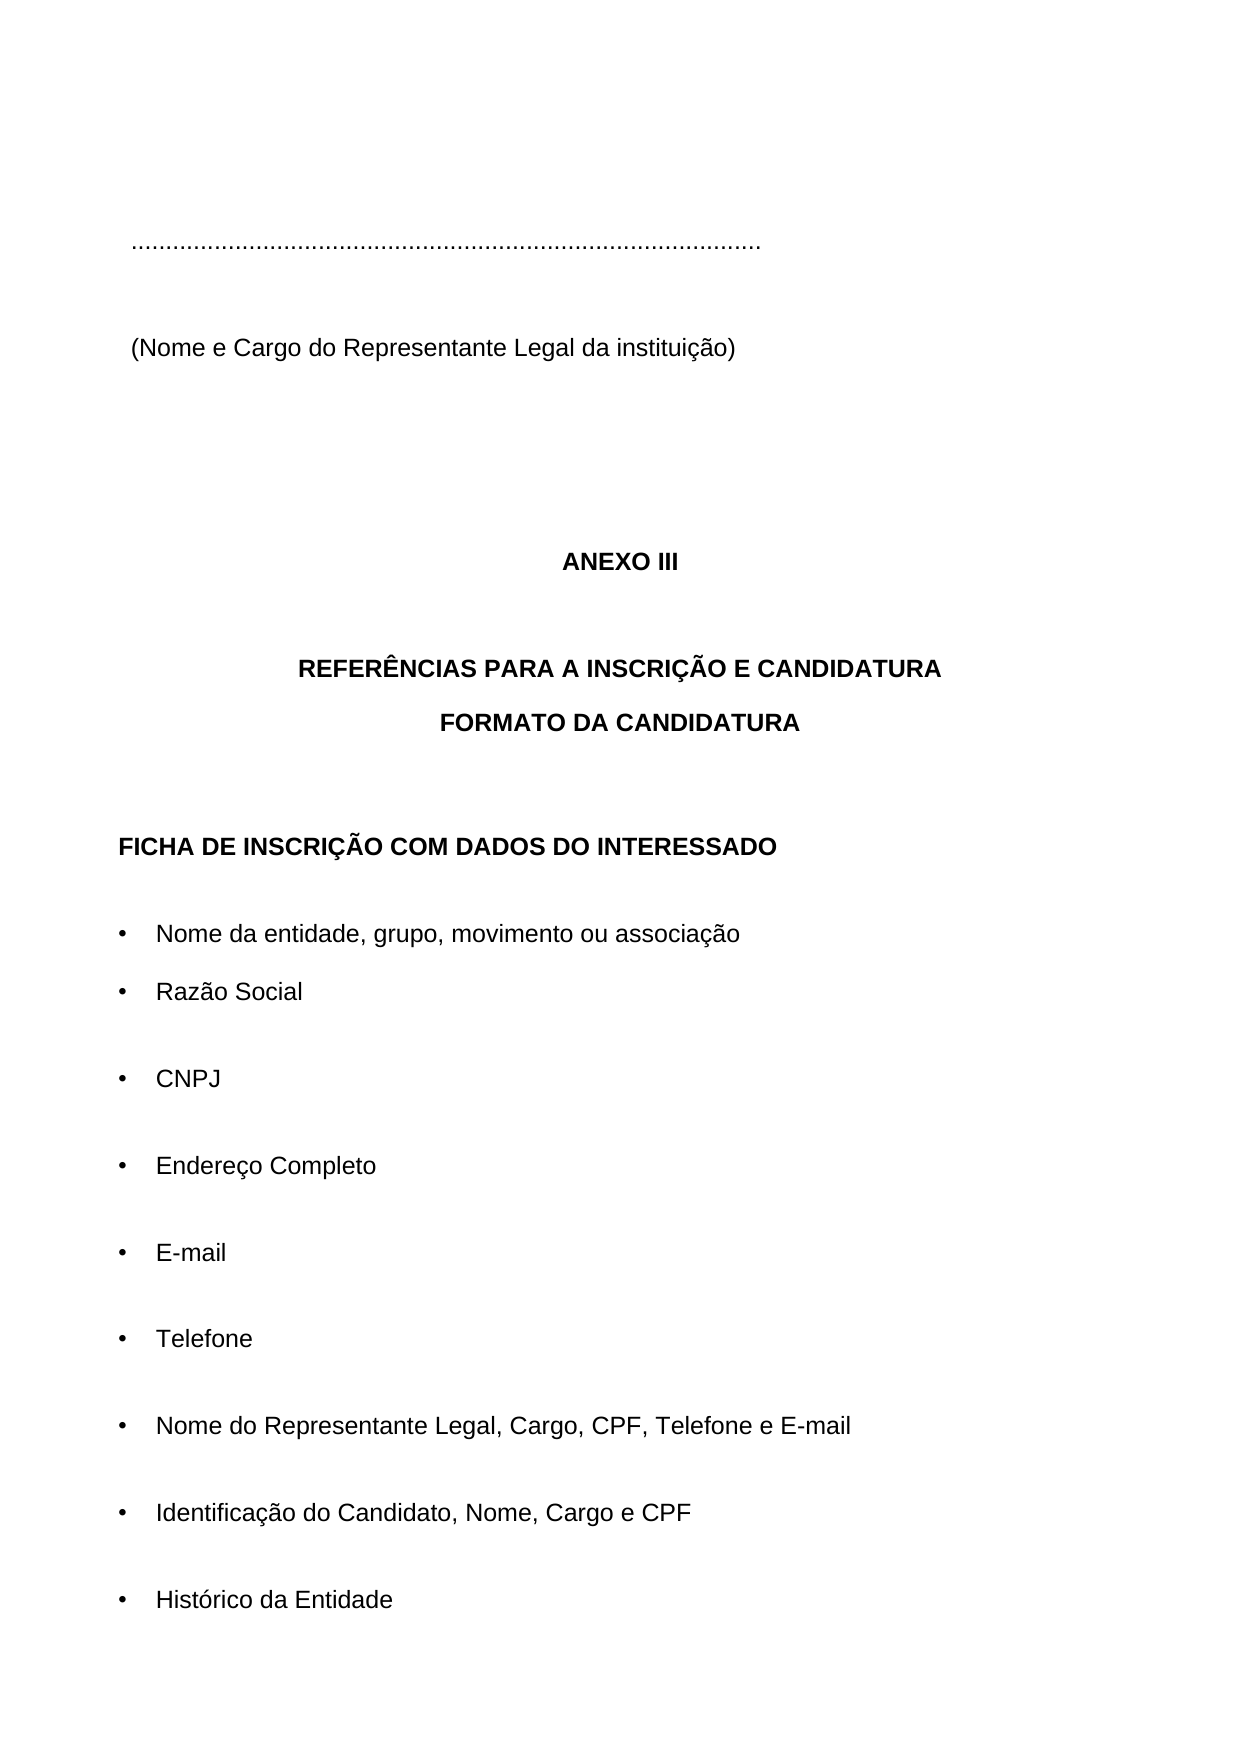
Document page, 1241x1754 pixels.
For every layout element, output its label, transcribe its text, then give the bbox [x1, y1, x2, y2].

list Endereço Completo [81, 1151, 1122, 1179]
text (Nome e Cargo do Representante Legal da instituição) [131, 333, 1109, 362]
list Nome do Representante Legal, Cargo, CPF, Telefone e E-mail [81, 1411, 1122, 1440]
text REFERÊNCIAS PARA A INSCRIÇÃO E CANDIDATURA [131, 654, 1109, 683]
list Razão Social [81, 977, 1122, 1006]
list CNPJ [81, 1064, 1122, 1093]
list Histórico da Entidade [81, 1585, 1122, 1614]
text ........................................................................................... [131, 226, 1109, 254]
list Telefone [81, 1324, 1122, 1353]
text FORMATO DA CANDIDATURA [131, 708, 1109, 737]
list Nome da entidade, grupo, movimento ou associação [81, 919, 1122, 948]
list E-mail [81, 1237, 1122, 1266]
text ANEXO III [131, 547, 1109, 576]
text FICHA DE INSCRIÇÃO COM DADOS DO INTERESSADO [118, 832, 1122, 861]
list Identificação do Candidato, Nome, Cargo e CPF [81, 1498, 1122, 1527]
